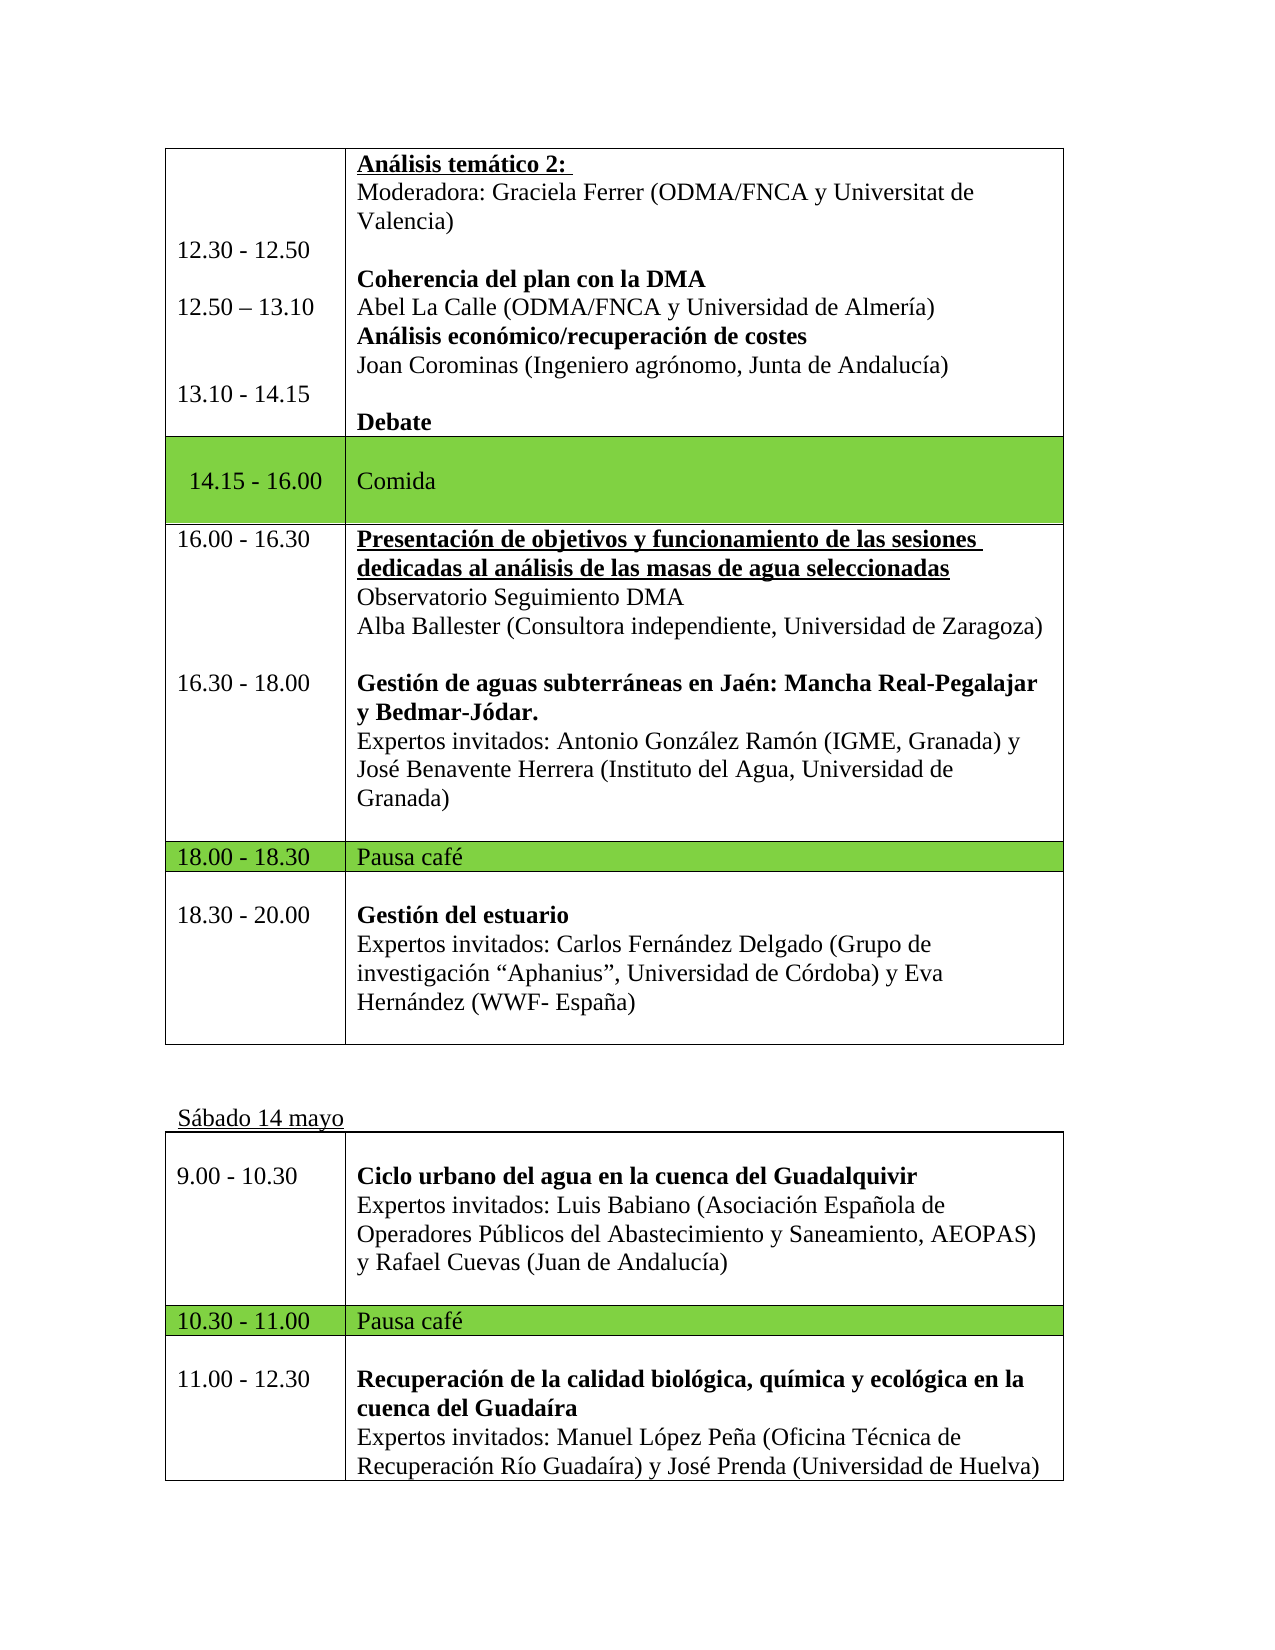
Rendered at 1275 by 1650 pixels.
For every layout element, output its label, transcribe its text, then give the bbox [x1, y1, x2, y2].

table_cell 11.00 - 12.30 [166, 1336, 345, 1479]
table_cell Pausa café [346, 842, 1063, 871]
table_cell 14.15 - 16.00 [166, 437, 345, 523]
table_cell 10.30 - 11.00 [166, 1306, 345, 1335]
table_cell 18.00 - 18.30 [166, 842, 345, 871]
table_header 9.00 - 10.30 [166, 1133, 345, 1305]
table_cell 18.30 - 20.00 [166, 872, 345, 1044]
table_cell Presentación de objetivos y funcionamiento de las sesiones dedicadas al análisis de las masas de agua seleccionadas Observatorio Seguimiento DMA Alba Ballester (Consultora independiente, Universidad de Zaragoza) Gestión de aguas subterráneas en Jaén: Mancha Real-Pegalajar y Bedmar-Jódar. Expertos invitados: Antonio González Ramón (IGME, Granada) y José Benavente Herrera (Instituto del Agua, Universidad de Granada) [346, 525, 1063, 841]
table_cell Análisis temático 2: Moderadora: Graciela Ferrer (ODMA/FNCA y Universitat de Valencia) Coherencia del plan con la DMA Abel La Calle (ODMA/FNCA y Universidad de Almería) Análisis económico/recuperación de costes Joan Corominas (Ingeniero agrónomo, Junta de Andalucía) Debate [346, 149, 1063, 436]
table_cell 16.00 - 16.30 16.30 - 18.00 [166, 525, 345, 841]
table_header Ciclo urbano del agua en la cuenca del Guadalquivir Expertos invitados: Luis Babiano (Asociación Española de Operadores Públicos del Abastecimiento y Saneamiento, AEOPAS) y Rafael Cuevas (Juan de Andalucía) [346, 1133, 1063, 1305]
table_cell Gestión del estuario Expertos invitados: Carlos Fernández Delgado (Grupo de investigación “Aphanius”, Universidad de Córdoba) y Eva Hernández (WWF- España) [346, 872, 1063, 1044]
table_cell 12.30 - 12.50 12.50 – 13.10 13.10 - 14.15 [166, 149, 345, 436]
table_cell Recuperación de la calidad biológica, química y ecológica en la cuenca del Guadaíra Expertos invitados: Manuel López Peña (Oficina Técnica de Recuperación Río Guadaíra) y José Prenda (Universidad de Huelva) [346, 1336, 1063, 1479]
table_cell Pausa café [346, 1306, 1063, 1335]
table_cell Comida [346, 437, 1063, 523]
text Sábado 14 mayo [177, 1103, 1098, 1131]
